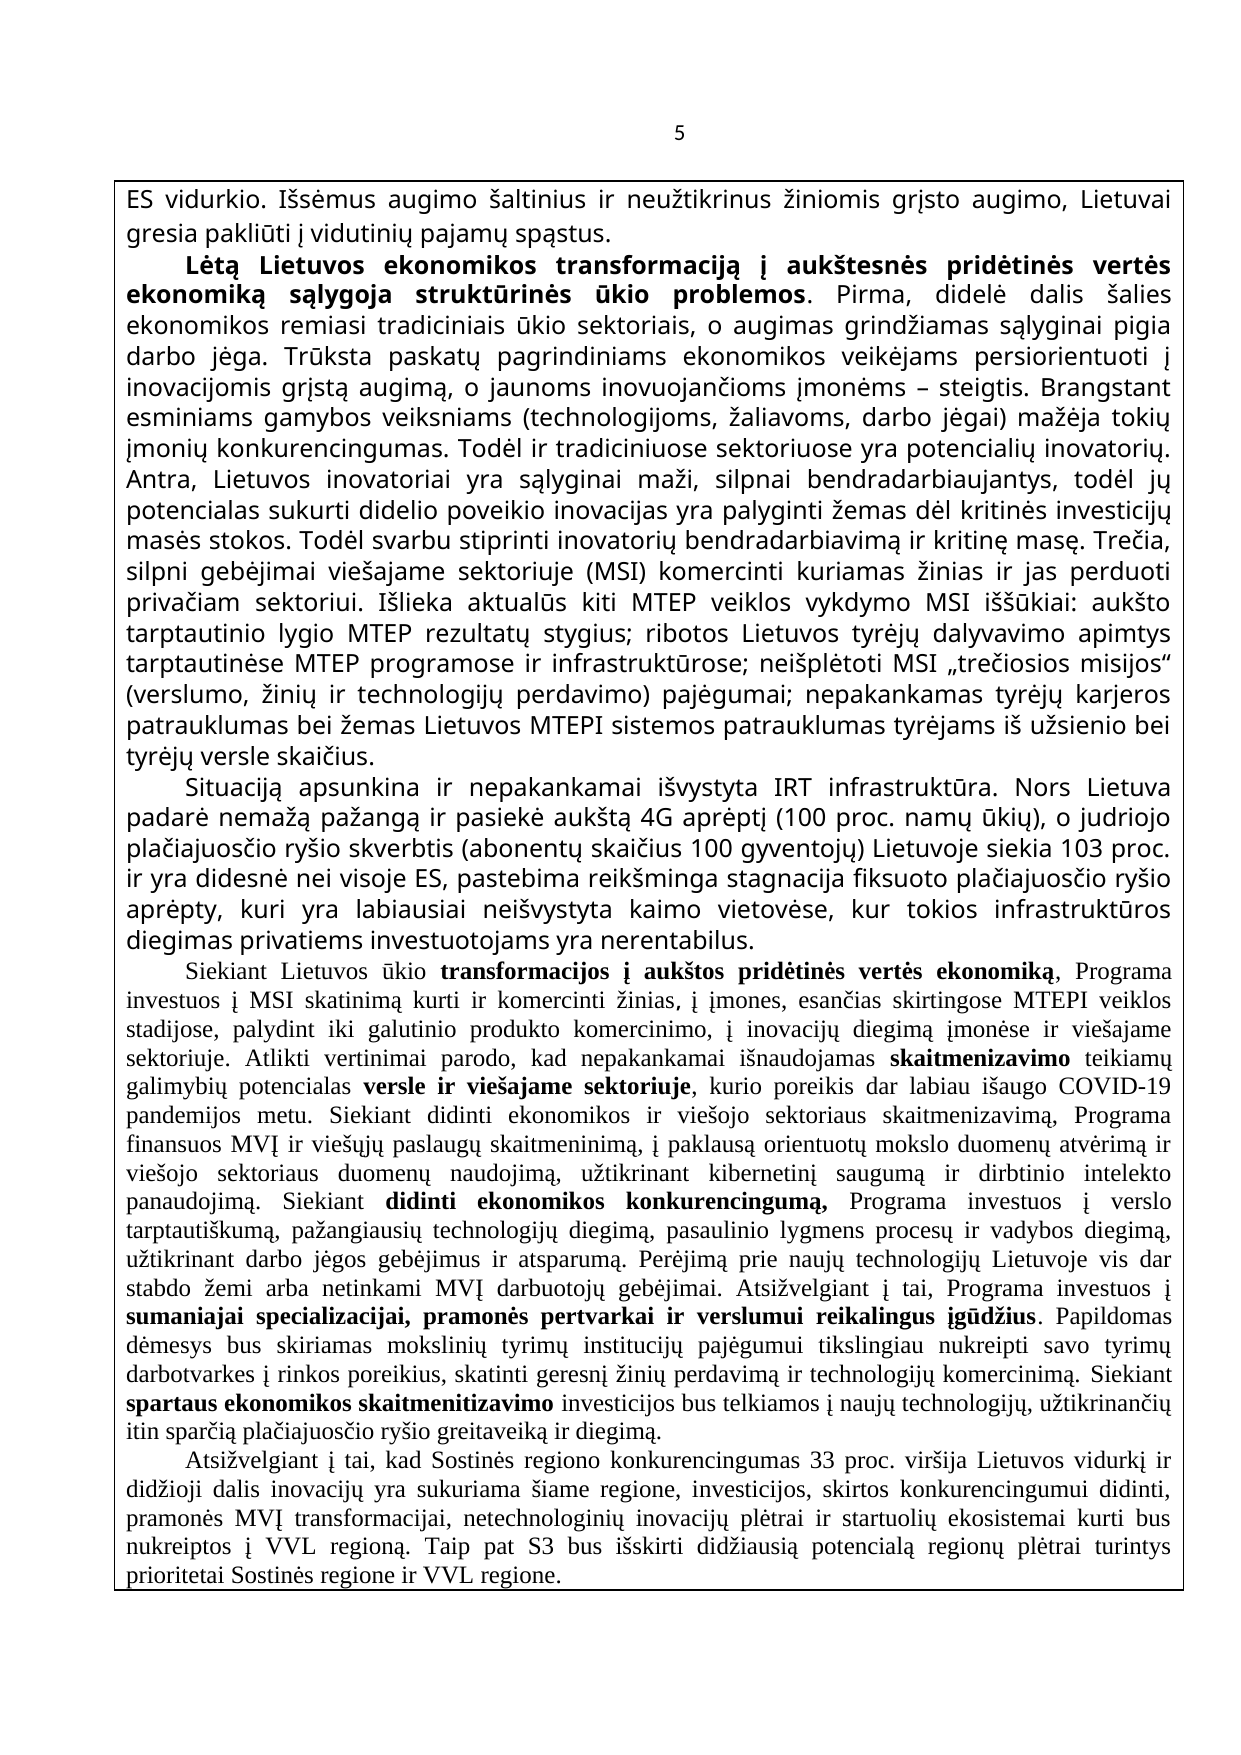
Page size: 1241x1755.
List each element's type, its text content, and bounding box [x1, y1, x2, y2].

table_cell Politiniai veiksniai Alytaus rajono savivaldybė veiklą vykdo ir įvairias funkcijas atlieka vadovaudamasi ne tik vidiniais dokumentais (nutarimais, įsakymais tvarkomis ir pan.), bet labai didelę reikšmę turi Lietuvos Respublikos Vyriausybės, Seimo privalomojo, rekomendacinio ir informacinio pobūdžio teisės aktai. Vyriausybė siekia ekonomikos augimo, užimtumo didinimo, skurdo ir socialinės atskirties mažinimo, energinio efektyvumo ir saugumo didinimo, švietimo, mokslo, kultūros ir sveikatinimo politikos įgyvendinimo gerinant kokybę ir prieinamumą, Europos Sąjungos, užsienio ir gynybos politikos stiprinimo. Tai yra prioritetinės Vyriausybės kryptys, kuriose ypač reikalingos permainos. Vyriausybė taip pat vykdys buvusio ministrų kabineto pradėtų ir šaliai naudingų darbų tęstinumą. Pasaulis nuolat kinta. Būtina greičiau į tai reaguoti, išnaudoti galimybes, keistis ir prisitaikyti prie pokyčių. Todėl visuomenės gyvenimas, ekonomika ir valdymas turi būti pagrįsti principais, leidžiančiais mums drąsiai sutikti naujus iššūkius.Lietuvos pažangos strategija „Lietuva 2030“(toliau –Strategija) –tai valstybės vizija ir raidos prioritetai bei jų įgyvendinimo kryptys iki 2030 metų. Tai pagrindinis planavimo dokumentas, kuriuo turi būti vadovaujamasipriimant strateginius sprendimus ir rengiantvalstybės planus arprogramas. Šalies gerovės ir raidos procesų pagrindas yra nacionalinis saugumas ir tik jį užtikrinus galima siektišalies darnios pažangos. Kartušalies pažangos procesai,darantys poveikį visuomenės brandai ir sąmoningumui bei šalies gerovės augimui,padės įtvirtinti nacionalinio saugumo interesus.Strategija nustato šalies raidos kryptis, suprantamas ir priimtinas Lietuvos žmonėms, jų bendruomenėms, nevyriausybinėms ir verslo organizacijoms, valdžios institucijoms. Strategija nekelia tikslų ir uždavinių atskiriems šalies ūkio sektoriams, tačiau pabrėžia esminių pokyčių poreikį. Šių pokyčių dalyvisgali būti kiekvienas Lietuvos gyventojas. Strategijabuvo grindžiama remiantis darnaus vystymosi principais bei Lietuvos valstybės ir visuomenės vystymosi materialiaisiaisir nematerialiaisiais ištekliais: gamtos ištekliais, turtinga istorine patirtimi ir kultūros paveldu, profesinėmis ir kvalifikacinėmis galimybėmis, aukšta darbo kultūra, stabilia teisės sistema, gera informacinių technologijų ir skaitmenine infrastruktūra. Kartu įvertintos ir problemos: tapatybės krizė, stereotipų galia, emigracija, visuomenės uždarumas, tolerancijos ir pasitikėjimo trūkumas, rūpesčio vienas kitu ir supančia aplinka stoka, silpnas tikėjimas šalies sėkme. Šioms problemoms spręsti skiriamos esminės iniciatyvos. Strategijaiįgyvendintireikia piliečių pritarimo, ryžtokeistis, tarpusavio pasitikėjimo, pagarbos ir iniciatyvos. Jeigu visuomenė bus tik pasyvi stebėtoja, negalėsime įgyvendinti numatytų iniciatyvų, nepavyks sumažinti socialinės atskirties, visuomenės uždarumo, sustiprinti bendruomenių solidarumo, užtikrinti lyčių lygybės, pasiekti reikšmingų pokyčių kitose svarbiose srityse. Turime įveikti inerciją ir kontrastus, nustatyti aiškius tikslus ir jų nuosekliai siekti. Piliečiai turi žinoti, kad jų teisės bus tinkamai apgintos, sumažinta socialinė įtampa ir sukurta saugi aplinka, kurioje kiekvienas galės užsiimti mėgstama veikla, gauti deramą atlygį, užtikrinti savo ir savo artimųjų gerovę ir kartu prisidėti prie valstybės sėkmės. Sanglaudos politika yra laikoma vienu pagrindinių Lietuvos narystės ES privalumų, o ES fondų investicijos yra pripažįstamos svarbiu Lietuvos ūkio ekonomikos varikliu. Svarbiausi iššūkiai Lietuvai: netikėtai ištikusios krizės dėl COVID-19 pandemijos pasekmių šalinimas bei ekonomikos ir socialinių sistemų atsparumo krizėms didinimas, lėta Lietuvos ekonomikos transformacija link aukštesnės pridėtinės vertės, socialinė atskirtis ir nelygybė, kuri pandemijos metu tapo dar gilesnė, netolygi švietimo kokybė, lėtas švietimo skaitmenizavimas, prasti Lietuvos gyventojų bendros sveikatos rodikliai, ekonominiai ir socialiniai regioniniai skirtumai, nepakankamas TEN-T junglumas ir saugumas, spartėjanti klimato kaita, taršus transporto sektorius. Ekonominės raidos scenarijuje numatoma, kad 2020 m. Lietuvos ekonomika dėl su COVID-19 viruso krize susijusio šoko susitrauks 7 proc., o BVP 2021 metais augs 5,9 proc. Vėliau BVP vidutiniškai galėtų augti po 2,6 proc. per metus. Todėl būtina – stiprinti sveikatos priežiūros sistemą, kad ji galėtų efektyviai veikti, jeigu pasikartos panaši pandemijos situacija; transformuoti TVG, sparčiau skaitmenizuoti ekonomiką ir socialines sistemas, transformuoti švietimą, siekiant didinti visuomenės atsparumą, gaivinti verslą, ypač MVĮ, kurios turi mažesnius resursus krizėms įveikti; sušvelninti neigiamus padarinius darbo rinkoje. Ekonomikos vystymuisi bei visuomenės gerovei iššūkių kelia ir demografiniai pokyčiai. 2004–2019 m. Lietuvoje santykinis gyventojų skaičiaus sumažėjimas buvo vienas didžiausių ES (nuo 3,38 mln. 2004 m. iki 2,79 mln. 2019 m.). Kinta gyventojų amžiaus struktūra, visuomenė senėja – mažėja vaikų, jaunų ir darbingo amžiaus žmonių dalis ir didėja vyresnio amžiaus žmonių dalis. Dėl jų mažėja Lietuvos investicinis patrauklumas, konkurencingumas, didėja infrastruktūros išlaikymo kaštai. Pagal ekonominius rodiklius, pastaraisiais metais išryškėjo regioniniai skirtumai tarp Vilniaus regiono ir likusios Lietuvos. Sostinės regione 2018 m. buvo sukurta beveik pusė Lietuvos BVP. Regioniniai skirtumai ypač ryškūs yra inovacijų kūrime ir diegime, verslo produktyvume, sveikatos paslaugų teikime, kokybiško švietimo prieinamume, taip pat yra nemaža skaitmeninė atskirtis. Siekiant tolygiau vystyti regionus, 2016 m. Lietuva buvo padalinta į du regionus: Sostinės regioną, kuriame BVP vienam gyventojui pasiekė beveik 112 proc. ES vidurkio bei VVL regioną, kuriame BVP vienam gyventojui regionuose svyruoja nuo 42 proc. iki 77 proc. Toks regionų padalinimas padės nukreipti daugiau investicijų į mažiau išsivysčiusį regioną, sumažinti ekonominius ir socialinius netolygumus, taip pat užtikrins regioninės politikos įgyvendinimo priemonių ilgalaikį poveikį tolygiai ir tvariai plėtrai. Sostinės regione investicijos bus koncentruojamos į MTEP bei inovacijų stiprinimą; specialistų persikvalifikavimą sumaniosios specializacijos srityse. Tačiau pažymėtina, kad Sostinės regione yra silpniau išsivysčiusios savivaldybės, kurių ekonominė ir socialinė plėtra lėtesnė. 2019 m. skurdo rizikos gylis Sostinės regione (27,4 proc.) buvo didesnis už skurdo rizikos gylį visoje Lietuvoje (26 proc.), darytina išvada, kad skurdo riziką patiriančios asmenų grupės Sostinės regione yra sunkiau integruojamos. Registruoti bedarbiai Sostinės regione sudaro beveik trečdalį visų Lietuvoje registruotų bedarbių, jaunimo tarpe nedarbas irgi didesnis šiame regione. Bendras pajamų lygis ir pragyvenimo kaštai Sostinės regione, lyginant su VVL regionu, didesni apie 48 proc., tad realus skurdo riziką patiriančio Sostinės regiono gyventojo skurdo gylis yra didesnis už skaičiuojamą statistiškai. Programa šiame regione rems bazinių viešųjų paslaugų išdėstymo optimizavimą, skatins aktyvią įtrauktį, didins įsidarbinimo galimybes ir investuos į darnią miesto plėtrą. VVL regione investicijos bus koncentruojamos į verslo konkurencingumo didinimą, energijos vartojimo efektyvumo skatinimą, prisitaikymo ir gyvenimo kokybės priemones su investicijomis augimui skatinti regionuose, socialinės atskirties mažinimą, sveikatos priežiūros paslaugų kokybę ir prieinamumą. Regione taip pat svarbu skatinti MTEP rezultatų ir inovacijų diegimą ir taikymą, siekiant sumažinti atotrūkį tarp VVL ir Sostinės regionų, atrasti potencialius inovatorius regionuose bei perorientuoti juos į aukštesnės pridėtinės vertės gamybą ir rinkas. Atsižvelgiant į išvardintus iššūkius, ES fondų investicijos po 2021 m. bus koncentruojamos į ES Bendrųjų nuostatų reglamente nustatytus 5 politikos tikslus. Tikslų įgyvendinimas aprašomas šioje Programoje. Jos rengimo metu buvo įvertintos Lietuvai skirtos Tarybos rekomendacijos, atsižvelgta į Nacionalinio energetikos ir klimato srities veiksmų plano iššūkius, siekiant energetikos ir klimato tikslų, rengiant naują Lietuvos augimo modelį, nustatant investicijų poreikį žaliosioms technologijoms ir darniems sprendimams. Taip pat numatoma siekti bendro ES tikslo – 25 proc. ES fondų išlaidų skirti klimato srities tikslams įgyvendinti. Lietuva siekia užtikrinti ES fondų ir kitų finansavimo šaltinių veiklos koordinavimą, papildomumą ir suderinamumą, kad būtų išvengta veiklos dubliavimo planavimo ir įgyvendinimo etapuose. Investicijų suderinamumas bus vykdomas planuojant naujos REACT–EU iniciatyvos, skirtos iššūkiams, susijusiems su COVID-19 pandemijos sukelta krize įveikti, rengiantis žaliajam, skaitmeniniam ir atspariam ekonomikos atgaivinimui, lėšas. Taip pat vertinamos reformų finasavimo galimybės iš EGADP. Numatoma vykdyti koordinavimą su ETBT programomis, EIB ir nacionaliniais finansavimo šaltiniais. Suderinamumas tarp ES fondų ir ES bei tarptautinių programų ir instrumentų, remiasi nuosekliu konkrečios srities vystymu ir siekiamo pokyčio įgyvendinimu, įvertinus tų programų ir instrumentų teikiamas galimybes bei tinkamumo reikalavimus. Siekiant pirmojo politikos tikslo „Pažangesnė Europa“, ES fondų investicijomis bus skatinama Lietuvos ekonomikos transformacija į aukštesnės pridėtinės vertės ekonomiką, jos konkurencingumas ir skaitmeninis junglumas. Numatoma siekti NPP tikslų 2030 m., kad pagal suminį inovatyvumo indeksą Lietuva (Europos inovacijų švieslentė) pakiltų į 12 vietą (2018 m. užėmė 21 vietą) ir pagal DESI subindeksą (skaitmeninio junglumo infrastruktūros indeksas) Lietuva pakiltų į 5 vietą (2018 m. užėmė 26 vietą). Remiantis EIŠ rezultatais, Lietuvos inovacijų sistemos augimas ilguoju 2011–2018 m. laikotarpiu buvo didžiausias ES (25,7 proc. pagerėjimas). Dėl ilgą laiką buvusio žymaus atsilikimo, Lietuva dar atsilieka nuo ES vidurkio (pagal suminį inovatyvumo indeksą siekia 75 proc. 2018 m. ES vidurkio). Investicijų į MTEP rodiklis 2018 m. sudarė 0,94 proc. BVP ir išlieka daugiau nei dvigubai mažesnis už ES vidurkį, kuris sudarė 2,18 proc. Vis tik verslo investicijos nuo 2012 m. stabiliai auga. Skaitmeninės ekonomikos ir visuomenės indekse (DESI) 2019 m. Lietuva užėmė 14 vietą tarp 28 ES valstybių narių, atvirųjų duomenų srityje Lietuva užima 25 vietą tarp ES šalių narių, o labiausiai taisytina reitingo komponentė – žmogiškųjų išteklių skaitmeniniai įgūdžiai. Lietuva pagal darbo našumo augimą yra viena sparčiausiai augančių ES valstybių narių – per du dešimtmečius Lietuvos darbo našumas per vieną dirbtą valandą išaugo daugiau nei dvigubai (apie 103 proc.), o per tą patį laikotarpį ES valstybių narių – 21 procentu. Kita vertus, nors ir augo, pagal perkamosios galios paritetą darbo našumas Lietuvoje 2018 m. siekė tik 75,8 proc. ES vidurkio. Išsėmus augimo šaltinius ir neužtikrinus žiniomis grįsto augimo, Lietuvai gresia pakliūti į vidutinių pajamų spąstus. Lėtą Lietuvos ekonomikos transformaciją į aukštesnės pridėtinės vertės ekonomiką sąlygoja struktūrinės ūkio problemos. Pirma, didelė dalis šalies ekonomikos remiasi tradiciniais ūkio sektoriais, o augimas grindžiamas sąlyginai pigia darbo jėga. Trūksta paskatų pagrindiniams ekonomikos veikėjams persiorientuoti į inovacijomis grįstą augimą, o jaunoms inovuojančioms įmonėms – steigtis. Brangstant esminiams gamybos veiksniams (technologijoms, žaliavoms, darbo jėgai) mažėja tokių įmonių konkurencingumas. Todėl ir tradiciniuose sektoriuose yra potencialių inovatorių. Antra, Lietuvos inovatoriai yra sąlyginai maži, silpnai bendradarbiaujantys, todėl jų potencialas sukurti didelio poveikio inovacijas yra palyginti žemas dėl kritinės investicijų masės stokos. Todėl svarbu stiprinti inovatorių bendradarbiavimą ir kritinę masę. Trečia, silpni gebėjimai viešajame sektoriuje (MSI) komercinti kuriamas žinias ir jas perduoti privačiam sektoriui. Išlieka aktualūs kiti MTEP veiklos vykdymo MSI iššūkiai: aukšto tarptautinio lygio MTEP rezultatų stygius; ribotos Lietuvos tyrėjų dalyvavimo apimtys tarptautinėse MTEP programose ir infrastruktūrose; neišplėtoti MSI „trečiosios misijos“ (verslumo, žinių ir technologijų perdavimo) pajėgumai; nepakankamas tyrėjų karjeros patrauklumas bei žemas Lietuvos MTEPI sistemos patrauklumas tyrėjams iš užsienio bei tyrėjų versle skaičius. Situaciją apsunkina ir nepakankamai išvystyta IRT infrastruktūra. Nors Lietuva padarė nemažą pažangą ir pasiekė aukštą 4G aprėptį (100 proc. namų ūkių), o judriojo plačiajuosčio ryšio skverbtis (abonentų skaičius 100 gyventojų) Lietuvoje siekia 103 proc. ir yra didesnė nei visoje ES, pastebima reikšminga stagnacija fiksuoto plačiajuosčio ryšio aprėpty, kuri yra labiausiai neišvystyta kaimo vietovėse, kur tokios infrastruktūros diegimas privatiems investuotojams yra nerentabilus. Siekiant Lietuvos ūkio transformacijos į aukštos pridėtinės vertės ekonomiką, Programa investuos į MSI skatinimą kurti ir komercinti žinias, į įmones, esančias skirtingose MTEPI veiklos stadijose, palydint iki galutinio produkto komercinimo, į inovacijų diegimą įmonėse ir viešajame sektoriuje. Atlikti vertinimai parodo, kad nepakankamai išnaudojamas skaitmenizavimo teikiamų galimybių potencialas versle ir viešajame sektoriuje, kurio poreikis dar labiau išaugo COVID-19 pandemijos metu. Siekiant didinti ekonomikos ir viešojo sektoriaus skaitmenizavimą, Programa finansuos MVĮ ir viešųjų paslaugų skaitmeninimą, į paklausą orientuotų mokslo duomenų atvėrimą ir viešojo sektoriaus duomenų naudojimą, užtikrinant kibernetinį saugumą ir dirbtinio intelekto panaudojimą. Siekiant didinti ekonomikos konkurencingumą, Programa investuos į verslo tarptautiškumą, pažangiausių technologijų diegimą, pasaulinio lygmens procesų ir vadybos diegimą, užtikrinant darbo jėgos gebėjimus ir atsparumą. Perėjimą prie naujų technologijų Lietuvoje vis dar stabdo žemi arba netinkami MVĮ darbuotojų gebėjimai. Atsižvelgiant į tai, Programa investuos į sumaniajai specializacijai, pramonės pertvarkai ir verslumui reikalingus įgūdžius. Papildomas dėmesys bus skiriamas mokslinių tyrimų institucijų pajėgumui tikslingiau nukreipti savo tyrimų darbotvarkes į rinkos poreikius, skatinti geresnį žinių perdavimą ir technologijų komercinimą. Siekiant spartaus ekonomikos skaitmenitizavimo investicijos bus telkiamos į naujų technologijų, užtikrinančių itin sparčią plačiajuosčio ryšio greitaveiką ir diegimą. Atsižvelgiant į tai, kad Sostinės regiono konkurencingumas 33 proc. viršija Lietuvos vidurkį ir didžioji dalis inovacijų yra sukuriama šiame regione, investicijos, skirtos konkurencingumui didinti, pramonės MVĮ transformacijai, netechnologinių inovacijų plėtrai ir startuolių ekosistemai kurti bus nukreiptos į VVL regioną. Taip pat S3 bus išskirti didžiausią potencialą regionų plėtrai turintys prioritetai Sostinės regione ir VVL regione. Šios investicijos prisidės prie Tarybos rekomendacijų dėl inovacijų skatinimo įgyvendinimo. Siekiant pagerinti Lietuvos inovacijų ekosistemos veikimą, toliau tęsiami darbai konsoliduojant mokslo, technologijų ir inovacijų sistemą. Mokslinių tyrimų sistemos fragmentacija lemia žemą mokslinių tyrimų kokybę, todėl ES lėšos bus investuojamos tik įgyvendinus švietimo ir mokslo reformą. Įgyvendinant Tarybos rekomendaciją dėl nuoseklios mokslo ir verslo bendradarbiavimo sistemos sukūrimo, kuriamas Mokslo ir inovacijų sklaidos centras, kuris prisidės prie mokslo ir inovacijų sklaidos Lietuvoje gerinimo. Siekiant įgyvendinti Tarybos rekomendaciją dėl skaitmeninės ekonomikos transformacijos skatinimo ypatingas dėmesys Programoje skiriamas MVĮ skaitmeninimui. Programos investicijos pagal pirmą prioritetą įgyvendins arba prisidės prie S3 įgyvendinimo. Šioje strategijoje nustatyti MTEPI prioritetai, atsižvelgiant į turimus ar galimus konkurencinius pranašumus. Prioritetinės Lietuvos MTEPI raidos kryptys nustatytos išanalizavus šalies mokslo ir verslo potencialą, jo imlumą žinioms, taip pat ar pasinaudodami žiniomis verslininkai galės įsijungti į pasaulines vertės grandines, eksportuoti savo gaminius ir taip prisidėti prie šalies ekonomikos stiprinimo. Siekiant, kad strategija (koncepcija) būtų grįsta bendru sutarimu, į procesą buvo įtrauktos visos suinteresuotosios šalys – mokslininkai, verslininkai, viešojo sektoriaus atstovai, o VGPP bus vykdomas visą Programos įgyvendinimo laikotarpį. Programos investicijos didžiąja dalimi bus koncentruojamos į MTEP komercinamų žinių kūrimą, perdavimą ir inovacijų diegimą. Siekiant investicijų papildomumo bei, atsižvelgiant į prastus Lietuvos dalyvavimo Europos Horizonto programoje rodiklius, stiprinti mokslininkų ir tyrėjų kompetencijas dalyvauti tarptautinėse programose ir vadovauti konsorciumams, planuojama pasitelkti Sanglaudos politikos ir nacionalines lėšas. Siekiant antrojo politikos tikslo „Žalesnė Europa“, ES fondų investicijomis bus skatinamas perėjimas prie švarios ir teisingos energetikos, žaliosios investicijos, žiedinė ekonomika, prisitaikymas prie klimato kaitos, ekstremalių klimato reiškinių rizikos prevencija bei jos valdymas. Nepaisant Lietuvos spartaus ekonomikos augimo, yra fiksuojamas šiltnamio efektą sukeliančių dujų (toliau – ŠESD) išmetimų mažėjimas – 1990–2017 m. laikotarpiu BVP paaugo 45 proc., o ŠESD išmetimas sumažėjo 58 proc. Daugiausia ŠESD susidaro energetikos sektoriuje, 2017 m. susidarė 55,5 proc. viso ŠESD kiekio. Antras pagal išmetamų ŠESD kiekį – žemės ūkio sektorius, kuriame iš viso susidarė 21,3 proc. bendrai išmesto ŠESD kiekio. Pramonės procesų ir pramonės produktų naudojimo sektoriuje – 17,6 proc. viso išmetamų ŠESD kiekio, o Atliekų sektoriuje 2017 m. susidarė 5,1 proc. ŠESD. Su klimato kaita susiję tiesioginiai ekonominiai nuostoliai 2018 m. Lietuvoje sudarė 0,08 proc. BVP. Iki 2030 m. siekiama, jog išmetamų į atmosferą ŠESD kiekio pokytis ES apyvartinių taršos leidimų prekybos sistemoje (ATLPS) dalyvaujančiuose sektoriuose, palyginti su 2005 m. lygiu sumažėtų 43 proc., o ne ATLPS sektoriuje – 9 proc.. Lietuvoje sąvartynuose šalinamų komunalinių atliekų kiekiai vis mažėja: 2015 m. – 54 proc., o 2018 m. – 25 proc. Komunalinių atliekų paruošimas pakartotiniam naudojimui ir perdirbimas 2018 m. siekė 52,5 proc. (2015 m. – 45,5 proc.). Taip pat 2017 m. apie 15 proc. komunalinių atliekų buvo sudeginta. Iki 2030 m. siekiama, jog sąvartynuose šalinamų atliekų kiekis siektų 5 proc., o paruoštų pakartotinai naudoti ir perdirbtų komunalinių atliekų dalis sudarytų 60 proc. Ekologinių inovacijų indeksas 2018 m. siekė 89 balus, o iki 2030 m. siekiama jį pagerinti iki 133 balų. 2018 m. tik 28 proc. Lietuvos gyventojų prisidėjo prie aplinkos saugojimo, todėl iki 2030 m. bus siekiama, kad pusė Lietuvos visuomenės (50 proc.) sąmoningai prisidėtų prie geros aplinkos kokybės bei, kad 75 proc. Lietuvos gyventojų būtų užtikrintas perspėjimas apie ekstremalius įvykius. Lietuvoje tik 53 proc. (2015 m.) paviršinių vandens telkinių yra geros ar labai geros būklės. Didžiausią neigiamą poveikį jiems daro tarša iš žemės ūkio ir iš kitų nenustatytų taršos šaltinių, kaip netinkamai tvarkomos individualios nuotekos. Tik 77,6 proc. Lietuvos gyventojų nuotekos tvarkomos centralizuotai. Siekiant sumažinti taršą, būtina didinti centralizuotai surenkamų nuotekų kiekius ir tinkamai jas valyti, todėl yra užsibrėžtas strateginis 2030 m. tikslas pasiekti, jog 95 proc. gyventojų gautų centralizuotai teikiamas nuotekų paslaugas, o 90 proc. – būtų aprūpinti geriamojo vandens tiekimo paslaugomis. Taip pat, siekiama, jog visi (100 proc.) Lietuvos vandens telkinių būtų geros būklės. Dėl nedarnios urbanizacijos ir priemiesčių plėtros, aplinkos taršos, neracionalaus gamtos išteklių naudojimo, invazinių rūšių plitimo ir klimato kaitos veiksnių kinta šalies kraštovaizdis, nyksta biologinė įvairovė, didėja buveinių ir rūšių populiacijų fragmentacija ir sutrinka ekosistemų funkcijos bei jų paslaugų teikimas. Lyginant 2019 m. duomenis su 2013 m. pastebėta, jog Lietuvoje aptinkamų 5 proc. Europos Bendrijos svarbos rūšių apsaugos būklė pagerėjo, o 9 proc. buveinių – pablogėjo. Tai kelia pavojų ir visuomenės gerovei ir sveikatai, daro žalą ekonomikai ir jau šiandien reikalauja didelių išlaidų, todėl siekiama, kad tiek rūšių, tiek buveinių situacija iki 2030 m. būtų pagerėtų bent 30 proc. Į aplinką išmetamų teršalų kiekis kasmet mažėja, tačiau toliau išlieka svarbios investicijos, kuriomis mažinamas neigiamas oro taršos poveikis žmonių sveikatai ir aplinkai. Išmetamų į aplinkos orą teršalų kiekis šiuo metu neviršija nacionalinių ribų, vis dėlto miestų oro kokybė Lietuvoje nėra gera – vos penktadalyje Lietuvos miestų neviršijamos Pasaulio sveikatos organizacijos (toliau – PSO) kietųjų dalelių normos. Siekiant mažinti išmetamų teršalų kiekį ir koncentraciją aplinkos ore, didžiausias dėmesys skiriamas energetikos, transporto ir žemės ūkio sektoriams. 2030 m. siekiama, jog 40 proc. miestų nebūtų viršijama PSO rekomenduojama kietųjų dalelių KD10 koncentracija. Lietuvoje atnaujinimo laukia apie 35 000 neefektyvių daugiabučių (iš jų 4000 yra renovuoti) bei apie 700 viešųjų pastatų. Energijos vartojimo efektyvumas galėtų būti dar labiau didinamas, modernizuojant pastatų pasenusias šilumos apskaitos ir šilumos valdymo bei reguliavimo sistemas. Nuo 2020 m. iki 2030 m. siekiama sutaupyti 27 279 GWh galutinės energijos. Didinant šalies energetinę nepriklausomybę svarbiomis išlieka investicijos, didinančios energijos, pagamintos iš atsinaujinančių energijos išteklių (toliau – AEI), dalį elektros ir centralizuotai tiekiamos šilumos gamyboje bei visame energijos balanse. AEI dalis sudaro 24,4 proc. galutiniame energijos vartojime ir 68 proc. centralizuotai teikiamos šilumos gamyboje. Išlieka didelis poreikis labiau išnaudoti AEI potencialą, diegiant atsinaujinančių išteklių energiją naudojančias ir kaupiančias technologijas elektros ir šilumos sektoriuose. Lietuvai, siekiant klimato neutralumo tikslo iki 2050 m., itin svarbu toliau skatinti energijos vartojimo efektyvumo didinimą ir AEI dalį galutiniame vartojime bei transporto sektoriuje. Įgyvendinant Tarybos rekomendaciją dėl energijos ir išteklių naudojimo efektyvumo didinimo, numatomi veiksmai, spartinant pastatų renovaciją, atnaujinama ir tobulinama energetikos infrastruktūra, labiau integruojami ir daugiau naudojami AEI energijos gamybai. Iki 2030 m. siekiama, jog 45 proc. elektros energijos būtų pagaminti iš AEI. Be to, pastarieji veiksmai prisidės prie energetinio skurdo problemos sprendimo. 2016 m. paslėptą energetinį skurdą patyrė 14,9 proc. Lietuvos namų ūkių. Pereinant prie neutralaus poveikio klimatui ekonomikos, taršių pramonės šakų išmetamą ŠESD kiekį numatoma mažinti naujojo Teisingos pertvarkos fondo lėšomis. Mažinant ŠESD kiekį, tuo pat metu reikės sušvelninti galimą neigiamą socialinį ir ekonominį šios pertvarkos poveikį. Atlikus situacijos analizę, investicijos bus nukreiptos į tuos regionus, kurie patiria didžiausius aplinkosauginius, socialinius ir ekonomius iššūkius dėl ES perėjimo prie neutralaus poveikio klimatui ekonomikos iki 2050 m. Programa ir Teritorinis teisingos pertvarkos planas nustato prioritetines investicijas, kuriomis būtų kuriami ir diegiami inovatyvūs efektyvios ir švarios gamybos ir energijos vartojimo sprendimai regionuose. Lietuvoje didžiausiomis taršaus transporto problemomis išlieka neefektyvus ir senas automobilių parkas, nepatrauklus viešasis transportas, nepakankamos paskatos gyventojams naudoti mažataršius automobilius, neišplėtotos darnaus judumo priemonės miestuose, infrastruktūros, reikalingos elektromobilių plėtrai, stoka, nenustatyti privalomi reikalavimai valstybės institucijoms ir transporto infrastruktūros objektų valdytojams įsigyti mažai teršias transporto priemones. Programa numato įgyvendinti Darnaus judumo planuose (DJP) numatytas darnaus judumo priemones miestuose ir jų funkcinėse zonose. Investicijų poreikiai yra susiję su būtinybe skatinti tvarų daugiarūšį judumą mieste. Įgyvendinant Tarybos rekomendaciją dėl darnaus transporto plėtros, numatytos priemonės transporto sektoriaus tvarumui didinti. Lietuva planuoja padidinti transporto priemonių parko ir transporto sistemos efektyvumą, elektrinio mobilumo ir alternatyvių degalų naudojimą, novatoriškas transporto technologijas, taip pat komercinio transporto apmokestinimą pagal principą „teršėjas moka“. Siekiama, jog AEI dalis transporto sektoriuje 2030 m. sudarytų 15 proc., o ŠESD kiekis 2030 m. laikotarpiu būtų 9 proc. mažesnis nei 2005 m. Priežasčių, sąlygojančių lėtą Lietuvos žaliąjį augimą aplinkosaugos ir energetikos srityje lemia eilė tarpusavyje susijusių priežasčių. Lietuva pasižymi neefektyviu išteklių naudojimu ir dideliu energijos intensyvumu. Išteklių našumas tebėra mažas – nuo 2010 m. šis rodiklis nepadidėjo ir sudaro 0,8 Eur/kg, t. y. gerokai mažesnis už 2,0 Eur/kg ES vidurkį, o Lietuvos ekologinių inovacijų indeksas vis dar išlieka žemesnis už ES vidurkį: Lietuvos rodiklis 2018 m. – 89, ES vidurkis – 100. Gera aplinkos kokybė yra neužtikrinama, nes Lietuvos vandens tiekimo ir nuotekų tvarkymo įmonių valdymas yra decentralizuotas ir neefektyvus – apjungus smulkias įmones į stambesnius vienetus, įmonėse pradėtų veikti masto ekonomija, leidžianti dirbti efektyviau. Taip pat, nevykdoma pakankamai priemonių gerai Baltijos jūros, Kuršių marių ir vidaus vandenų (upių, ežerų) būklei užtikrinti. Į Kuršių marias ir Baltijos jūrą upėmis atplukdomas teršalų kiekis nuo 2001 m. nuolat auga, o didžiausią neigiamą poveikį Lietuvos paviršiniams vandenims daro difuzinė tarša. Ekosistemos ir biologinė įvairovė šalyje yra nestabili, nes trūksta pakankamai priemonių buveinių apsaugai užtikrinti, invazinių rūšių valdymui, taikomųjų tyrimų ir efektyvios stebėsenos vykdymui. Taip pat Lietuvos poveikis klimato kaitai nemažėja, o su oro tarša susiję sveikatos kaštai Lietuvoje yra didžiausi tarp EBPO šalių ir siekia 1 mlrd. Eur per metus. Lietuvos energijos suvartojimas didelis, visų pirma gyvenamųjų namų ir transporto sektoriuose. Pats automobilių parkas yra vienas seniausių ES, dominuojamas 1,5 milijono dyzelinių automobilių (~69 proc. viso parko). Energetikoje yra mažas inovatyvių ŠESD mažinimo technologijų pritaikymas pramonės įmonėse bei visapusiškai neišnaudotas Lietuvos AEI potencialas, ypač Baltijos jūroje, energijos poreikiams tenkinti. Lietuva ir toliau išlieka energetiškai priklausoma nuo importuojamos energijos. Tai geriausiai atspindi energetinės priklausomybės rodiklis, kuris 2018 m. sudarė 74,7 proc. ir vis dar gerokai viršijo ES vidurkį (2017 m. – 55,1 proc.). Lietuva didžiąją dalį elektros importuoja. Pagrindinės priežastys, kodėl importuojama daugiau negu gaminama, yra ekonominės, t.y. importuojama iš ten, kur elektra pigiausia, todėl tai sąlyginai lėtiną AEI plėtros tempus Lietuvoje. Lietuvos gyventojų būstai yra energetiškai neefektyvūs, o renovacijos atsipirkimo laikotarpis yra ilgas, nėra vieningų miestų kvartalinės renovacijos planų, o vartotojų elgsenos ypatumai ir įpročiai neprisideda prie energijos vartojimo efektyvumo. Programa reikšmingai prisidės prie išvardintų problemų sprendimo, kurios identifikuotos Nacionaliniame energetikos ir klimato srities veiksmų plane 2021–2030 m. (toliau – NEKSVP) ir Europos žaliojo kurso tikslų. Programa numato skatinti vandens prieinamumo ir tvaraus vandens išteklių valdymą ir biologinę įvairovę, žaliąją infrastruktūrą miesto aplinkoje ir mažinti taršą. Taip pat, Lietuva susiduria su daugeliu svarbių aplinkosauginių aspektų kaip efektyvus energijos vartojimas pastatuose, pramonėje, infrastruktūroje, aplinkos taršos mažinimas ir žiedinės ekonomikos vystymas, kovos su klimato kaita ir jai įtvirtinti reikalingų administracinių gebėjimų stiprinimas, todėl Programa investuos į pokyčius šiose srityse. Energetikos srityje pokyčiai sieks NEKSVP ir Nacionalinėje energetinės nepriklausomybės strategijoje (toliau – NENS) iškeltų tikslų įgyvendinimo. Siekiant šalies poveikio klimato neutralumui bus investuojama į energijos vartojimo efektyvumą didinančias priemones, ŠESD mažinimą, AEI dalies bendrame energijos suvartojime didinimą, vietinės energijos iš AEI gamybą tiek elektros, tiek šilumos sektoriuose, į pažangiųjų elektros energijos technologijų ir ar sprendimų energetiniuose tinkluose diegimą. Dėl energetikos ir aplinkos apsaugos sektorių specifikos regioniniu požiūriu nėra numatytos jokios specifinės veiklos išskirtinai tik Sostinės regionui, todėl intervencijos bus įgyvendinamos visoje Lietuvoje arba tik VVL regione. Dalis veiklų VVL regione yra susijusios su Baltijos jūra – jos krantai kenčia nuo erozijos ir audrų, o pati jūra yra ganėtinai užteršta, todėl ES investicijos sieks apsaugoti ir įgalinti Baltijos jūrą, atsižvelgiant į valstybės ekonominius, socialinius ir aplinkosauginius poreikius bei tarptautinius įsipareigojimus. Be to, pažangiąsias elektros energijos sistemas ir tinklus bei energijos kaupimo vietos lygmeniu sprendimus planuojama didžiąja dalimi diegti tik VVL regione. Šiame regione taip pat numatytos esminės energijos vartojimo efektyvumą skatinančios veiklos, kaip daugiabučių gyvenamųjų namų ir centrinės valdžios pastatų atnaujinimas bei katilų keitimas namų ūkiuose efektyvesnėmis AEI technologijomis. Taip pat, VVL regione reikia plėsti visuomenės perspėjimo sirenomis sistemą dėl egzistuojančio regioninio atotrūkio, kadangi Sostinės regione yra pasiekiami 75 proc. gyventojų, lyginant su 56 proc. likusioje Lietuvos dalyje. NEKSVP planuojamos politikos priemonėms įgyvendinti reikalingos bendros investicijos siekia apie 14,1 mlrd. Eur, iš jų viešojo sektoriaus lėšų dalis preliminariu vertinimu sudarytų apie 9,8 mlrd. Eur. Vien tik ŠESD išmetimų mažinimo priemonėms įgyvendinti bendras lėšų poreikis sudarytų 10,8 mlrd. Eur, iš kurių viešojo sektoriaus lėšų reikėtų 6,5 mlrd. Eur. Siekiant 2030 m. klimato kaitos ir energetikos tikslų, pagrindiniai viešojo sektoriaus lėšų šaltiniai 2021–2030 m. bus 2021–2027 m. ES fondų (Europos regioninės plėtros ir Sanglaudos fondų bei Žemės ūkio fondas kaimo plėtrai ir Europos jūros reikalų ir žuvininkystės fondas) investicijos, elektros ir šilumos tarifai, valstybės biudžeto (Klimato kaitos programa, Atliekų tvarkymo programa ir kt.) ir savivaldybių biudžetų lėšos, Modernizavimo fondas, Inovacijų fondas, Europos infrastruktūros tinklų priemonė (CEF), Life programa. Taip pat, bus bandoma pasinaudoti finansavimo galimybėmis iš Europos Horizonto, InvestEU, Cosme programų. Mažesne apimtimi, bet taip pat bus pritraukiami viešųjų lėšų šaltiniai, pvz., už viešuosius interesus atitinkančias paslaugas gautos lėšos (VIAP lėšos), statistinių perdavimų bei Europos ekonominės erdvės ir Norvegijos finansinio mechanizmo lėšos. ES Sanglaudos politikos lėšomis bus finansuojamos tos veiklos, kurios labiausiai prisidės prie NEKSVP numatytų tikslų siekimo. Siekiant trečiojo politikos tikslo „Geriau sujungta Europa“, ES fondų investicijomis bus kuriamas tvarus, atsparus klimato kaitai, pažangus, saugus ir įvairiarūšis transeuropinis transporto tinklas, taip pat gerinamas nacionalinis, regiono ir vietos judumas, įskaitant geresnes galimybes naudotis TEN-T ir tarpvalstybinis judumas. Numatoma siekti NPP tikslo 2030 m., kad ES transporto infrastruktūros ir paslaugų švieslentėje Lietuva būtų ne žemesnėje nei 10 vietoje (2018 m. užėmė 14 vietą) 2018 m. Lietuvoje elektrifikuotų geležinkelių dalis nuo viso geležinkelių tinklo padidėjo iki 8 proc., tačiau yra viena žemiausių ES. Lėtą geležinkelių elektrifikaciją lemia laikui itin imlus elektrifikacijos darbų procesas. Planuojama, kad pagal 2014-2020 m. Programos periodo investicijas 2023 metais užbaigus elektrifikaciją ruože Kaišiadorys–Klaipėda, bus elektrifikuota 22 proc. šalies geležinkelio. Tai sudarys sąlygas keleivių ir krovinių gabenimui elektrine trauka bei prisidės prie ŠESD emisijos mažinimo geležinkelio transporto subsektoriuje. Nepaisant numatytų investicijų, bendra geležinkelių tinklo elektrifikacija vis dar nepakankama, nemaža dalis TEN-T tinklo Lietuvoje neatitinka jam keliamų reikalavimų, trūksta geležinkelių transporto infrastruktūros suderinamumo su kitomis transporto rūšimis, didžioji dalis keleivinių geležinkelių stočių ir peronų nėra pritaikyti specialius poreikius turintiems asmenims, neatitinka saugos parametrų. Viešojo transporto dalis, palyginti su ES vidurkiu (17,3 proc.), yra labai maža (8,9 proc.), nėra vieningos viešojo transporto organizavimo sistemos, o naudojimasis lengvaisiais automobiliais vis dar yra didžiausias ES. Nors Lietuvoje automobilių kelių tinklas yra vienas tankiausių Europoje, pagrindinis TEN-T kelių tinklas vis dar neatitinka jam reglamentuose nustatytų reikalavimų, trūksta aplinkkelių, prasti kelio dangos rodikliai. Situaciją apsunkiną ir netolygiai išvystytas kelių tinklas regionuose, kuris reikšmingai apsunkina vietos gyventojų susisiekimą su pagrindiniais socialiniais-ekonominiais centrais. Taip pat Lietuvoje žuvusiųjų keliuose skaičius vienam gyventojui yra vienas didžiausių Europoje. Atitinkamai, būtina kurti ir gerinti multimodalinę transporto infrastruktūrą, kad ji būtų integruota į ES transporto tinklą bei tolygiai išdėstyta Lietuvos teritorijoje, taip sudarant sąlygas subalansuotai šalies regionų plėtrai bei stiprinant Lietuvos transporto infrastruktūros tarpvalstybinį ir regioninį sujungiamumą, toliau plėsti geležinkelių elektrifikaciją. Siekiant užtikrinti avaringumo mažinimą ir darnų judumą, būtinos tolimesnės investicijos į kelių techninių parametrų pagerinimą, eismo saugos ir aplinkosaugos priemonių, intelektinių transporto sistemų diegimą. Siekiant užtikrinti investicijų papildomumo principą, Programos lėšomis nebus finansuojamos tos veiklos, kurios bus finansuojamos iš kitų finansavimo šalinių. ES transporto TEN-T tinklo prioritetinio projekto Rail Baltica įgyvendinimą numatoma finansuoti CEF bei EGADP priemonių lėšomis. Nacionalinės lėšos bus koncentruojamos į vietinių kelių, žvyrkelių tobulinimą, modernizavimą. Siekiant ketvirtojo politikos tikslo „Socialiai atsakingesnė Europa“, ES fondų investicijomis bus įgyvendinami Europos socialinių teisių ramsčio principai, skatinant užimtumo, švietimo ir socialinės įtraukties politikos sričių investicijas į žmones ir sistemas. Programa numato sukurti labiau integruotą ir tvaresnį ekonomikos augimo modelį, gerinant Lietuvos konkurencingumą, sudarant geresnes sąlygas investicijoms, darbo vietų kūrimui ir socialinės sanglaudos skatinimui. Atsižvelgiant į COVID-19 viruso sukeltas pasekmes darbo rinkai, padidėjusį nedarbo lygį, mažėjančias namų ūkių vartojimo išlaidas, Lietuvai atitinkamai reikės peržiūrėti ir pritaikyti švietimo, socialinės apsaugos ir sveikatos sistemas, ypatingą dėmesį skiriant skaitmenizavimui. Nepaisant aukšto bendro užimtumo lygio, išliko dalyvavimo darbo rinkoje skirtumai tarp regionų ir atskirų socialinių grupių. Sostinės regione nedarbo lygis (4,4 proc.) 2019 m. buvo mažesnis nei VVL regione (7,1 proc.). Nuo 2011 m. jaunimo (15–29 m. amžiaus) nedarbas nuosekliai mažėjo, tačiau 2019 m. jis šiek tiek padidėjo ir pasiekė 8,7 proc. (2018 m. – 7,5 proc.). Dėl COVID-19 krizės darbo rinka pradėjo smarkiai trauktis. 2020 m. liepos 1 d. bedarbių buvo 208 tūkst., t.y. beveik trečdaliu daugiau nei 2020 m. sausio 1 d. (151,5 tūkst.). Mažėjant vietinių žmogiškųjų išteklių pasiūlai, svarbus bus palankių sąlygų visiems darbingo amžiaus žmonėms įsitraukti į darbo rinką sukūrimas. Šiems pokyčiams būtina lankstesnė darbo rinka: dirbančių asmenų gebėjimas prisitaikyti prie naujų sąlygų (žinių ekonomikos, skaitmenizavimo), ir darbdavių lankstumas. Įgyvendinant užimtumą didinančias priemones, bus didinamos įsidarbinimo galimybės (specialias priemones skiriant asmenims, kuriems labiausiai gresia socialinės atskirties rizika), verslumas ir savarankiškas užimtumas (ypač socialinės atskirties rizikos grupėse), profesinis ir geografinis mobilumas, skatinamos karjeros planavimo ir konsultavimo priemonės, padedančios prisitaikyti prie darbo rinkos. Žemos kvalifikacijos darbuotojai turi mažiau galimybių įsidarbinant nei kitose ES valstybėse, asmenų įgyjamo išsilavinimo ir specializacijos pobūdis neatliepia darbo rinkos poreikių. Todėl toliau bus didinama individualizuotų ADRP priemonių aprėptis, skatinamas savarankiškas darbas, verslo steigimas, atsakingų institucijų tarpusavio ir išorės bendradarbiavimas su verslo struktūromis bei socialinio dialogo plėtojimas. Švietimo srityje ES fondų investicijomis bus siekiama gerinti mokinių pasiekimus ir užtikrinti didesnę įtrauktį į mokymąsi visą gyvenimą. Numatoma siekti NPP tikslo 2030 m., kad Lietuvos pozicija tarp Europos ekonominės erdvės (EEE) šalių pagal EBPO PISA tyrimų mokinių pasiekimų vidurkius (visose tarptautinių tyrimų srityse) pakiltų į 10 vietą (2018 m. užėmė 21–27 vietą), taip pat siekiama per paskutines 4 savaites besimokiusių asmenų (25-64 m.) dalies augimo nuo 6,9 (2019 m.) iki 15 proc. (2030 m.). 2018 m. Lietuvos mokinių skaitymo, matematinio ir gamtamokslinio raštingumo gebėjimai pagerėjo, tačiau pokytis nebuvo statistiškai reikšmingas, todėl pagrindinis iššūkis – gerinti mokinių pasiekimus, ypač visų mokinių gamtamokslinius gebėjimus ir žemiausius rezultatus demonstruojančių mokinių pasiekimus. Vienas iš Barselonos tikslų (2002) – pasiekti, kad instituciniame ugdyme dalyvautų 33 proc. vaikų nuo gimimo iki 3 metų, o „Europa 2020“ strategijoje numatyta šalims siekti, kad ne mažiau kaip 95 proc. vaikų nuo 4 m. iki pradinio ugdymo pradžios dalyvautų instituciniame ugdyme (ypač gyvenantys skurdo, socialinės atskirties sąlygomis ar socialinę riziką patiriančiose šeimose). Lietuvoje instituciniame ugdyme šiuo metu dalyvauja tik apie 15 proc. vaikų iki 3 m. ir 91 proc. vaikų nuo 4 metų iki mokyklos lankymo pradžios. Programos investicijos, remiantis EBPO parengta nacionaline įgūdžių strategija, bus nukreiptos į priemones, skirtas didinti švietimo ir mokymo sistemų kokybę, siekiant gerinti mokinių pasiekimus. Taip pat bus didinama nepalankias sąlygas turinčių mokinių įtrauktis, švietimo prieinamumas, kvalifikacijos tobulinimas vieno langelio principu. EBPO nurodė, kad Lietuvoje yra 20 proc. mokyklų, kuriose yra iki 50 mokinių, optimizavus mokyklas ir pasiekus, kad nebūtų mokyklų, kuriose yra mažiau nei 200 mokinių, mokinių pasiekimai būtų pagerinti 9 proc. ir būtų sutaupoma 9,9 mln. Eur. Atsižvelgiant į tai, investicijomis bus skatinama tolimesnė mokyklų konsolidacija, investuojant į tas mokyklas, kurios turi ne mažiau nei 200 mokinių (t. y. veikia efektyviai). 2020 m. tik 5,9 proc., suaugusiųjų dalyvavo mokymosi visą gyvenimą veiklose, o tai gerokai mažiau nei ES vidurkis – 10,9 proc. Suaugusiųjų švietimo sistema nereaguoja į senėjančios visuomenės iššūkius ir reikalingų įgūdžių pokyčius, susijusius su skaitmenizavimu, darbo robotizavimu ir žalių darbo vietų paklausa. ES fondų investicijomis bus siekiama, kad į mokymosi visą gyvenimą ciklą būtų įsijungiama kuo anksčiau (didėjantis ikimokyklinio ugdymo prieinamumas ir dalyvavimas jame), optimizuotas mokyklų tinklas visiems besimokantiems garantuotų adekvatų pasiekimų lygį visose esminėse kompetencijose. Svarbu įgyti įgūdžius reikalingus prisitaikyti prie kintančios aplinkos. Įgyvendinant Tarybos rekomendaciją dėl švietimo ir mokymo sistemos gerinimo, numatoma gerinti švietimo ir mokymo sistemos bei suaugusiųjų mokymosi kokybę ir efektyvumą, toliau vykdoma švietimo reforma ir mokymo įstaigų konsolidavimas. Atsižvelgiant į vertinimų rekomendacijas, koncentruoti investicijas švietimo srityje, siekiant matomo pokyčio, Programos investicijos bus koncentruojamos į keturias kryptis: naujų pedagogų pritraukimas ir edukologijos išvystymas, privalomojo ugdymo ankstinimas ir ikimokyklinio ugdymo tobulinimas, pagalba mokiniams, turintiems SUP, patiriantiems socialinę atskirtį ar gyvenantiems socialinę riziką patiriančiose šeimose ir MVG, sukuriant suaugusių mokymo sistemą pagal EBPO parengtą Įgūdžių strategiją. Kitas svarbus socialinės sanglaudos skatinimo aspektas – galimybių gauti įperkamas, darnias ir aukštos kokybės paslaugas didinimas, įskaitant sveikatos priežiūrą ir visuotinės svarbos socialines paslaugas. 2018 m. Lietuvoje skurdo rizikoje ar socialinėje atskirtyje gyvenantys asmenys sudarė 28,3 proc. šalies gyventojų (ES vidurkis – 21,8 proc.). Ypatingą skurdo ir socialinės atskirties riziką dažniausiai patiria sunkiai integruojami į darbo rinką arba joje ilgai neišsilaikantys asmenys. Mažinant socialinę atskirtį, toliau išlieka poreikis plėtoti socialines paslaugas, pagrindinę investicijų dalį skiriant bendruomenėje teikiamų paslaugų plėtrai, užtikrinant institucinės globos pertvarkos įgyvendinimą. Kartu svarbu diegti socialines inovacijas, užtikrinti žmogaus teisių standartus, skatinti socialinį aktyvumą, kad būtų atliepti įvairių socialinių grupių iššūkiai ir poreikiai. Bus įgyvendinamos integruotos priemonės, skirtos socialinei ir ekonominei marginalizuotų bendruomenių, migrantų ir nepalankias sąlygas turinčių grupių integracijai, skiriamas dėmesys socialinio būsto prieinamumui ir vaiko garantijos įgyvendinimui. Atlikti vertinimai siūlo, plėtojant ilgalaikės priežiūros paslaugas, pirmenybę skirti paslaugų teikimui namuose, kurios yra pigesnės nei teikiamos specializuotose įstaigose. Taip pat į tokių paslaugų teikimą įtraukti bendruomenes. Toliau bus finansuojama BIVP, stiprinant planavimo principus „iš apačios į viršų“, grindžiamus partnerystėmis rengiant ir įgyvendinant BIVP strategijas. Kultūros ir kūrybinių industrijų sektorius yra vienas labiausiai nukentėjusių sektorių dėl priemonių, kurių buvo imtasi kovojant su COVID-19 pandemijos plitimu. Staiga, prasidėjus virusui, pasaulinė gamyba buvo sustabdyta ir paveikė visą vertės grandinę: renginiai buvo atidėti ar atšaukti, knygynai, kino teatrai, koncertų salės, muziejus, teatrai, paveldo objektai ar meno galerijos buvo uždarytos. Kultūros srityje investicijomis skatinančiomis Lietuvos ekonomikos transformacijos į aukštesnės pridėtinės vertės gamybą bei paslaugas, siekiama NPP tikslo 2030, matuojamo kultūros sektoriaus sukuriamos pridėtinės vertės dalies, palyginus su visa šalies sukuriama pridėtine verte, didėjimo nuo 2,2 proc. (2017) iki 3,5 proc. (2030). Programos investicijomis bus skatinamas KKI sektoriaus indėlis į šalies aukštos pridėtinės vertės ekonomiką bei dinamas kultūros ir paveldo objektų potencialo ir kuriamų ekonominių verčių išnaudojimas ekonomikos, turizmo ir socialinei plėtrai. Netikėtai iškilusi COVID-19 pandemija, parodė, kad sveikatos apsaugos sektorius nėra pasiruošęs kovoti su pandemijos pasekmėmis, todėl Programos investicijos bus nukreiptos į priemones, kurių reikia sveikatos priežiūros sistemos pajėgumų ir atsparumo didinimui reaguojant į krizes. Kinta gyventojų amžiaus struktūra, visuomenė sensta – mažėja vaikų, jaunų ir darbingo amžiaus ir daugėja vyresnio amžiaus žmonių. Be to, palyginus su ES vidurkiu, Lietuvos moterų vidutinė sveiko gyvenimo trukmė trumpesnė 4,8 metais, o vyrų – 7,3 metais (2016 m.). Išvengiamo mirtingumo nuo širdies ir kraujagyslių ligų ir dėl savižudybių, daugiausia vyrų, rodiklis daugiau nei dvigubai viršija ES vidurkį. Tokiu pat mastu ES vidurkį viršija prevencijos ir sveikatos priežiūros priemonėmis išvengiamas mirtingumas. Dideles ir mažas pajamas gaunančių Lietuvos gyventojų subjektyvus savo sveikatos įvertinimas, kuris apima tiek fizinę, tiek psichologinę sveikatos būklę, skiriasi beveik du kartus. Siekiant neutralizuoti neigiamą senėjimo pasekmių poveikį ir sumažinti sveikatos netolygumus, būtina gerinti sveikatos priežiūros ir ilgalaikės priežiūros paslaugų įperkamumą, kokybę ir veiksmingumą. Siekiant pagerinti sveikatos priežiūros paslaugų teikimą, numatomos: PSP stiprinimo, prevencijos, lėtinių ligų (kraujotakos sistemos ir onkologinių ligų) bei sunkių traumų valdymo, ilgalaikės priežiūros plėtojimo priemonės bei skaitmeninės sveikatos priemonės, skirtos sveikatos sistemos valdymo gerinimui, pažangių gydymo metodų ir naujų finansavimo modelių diegimui. Įgyvendinant Tarybos rekomendacijas dėl sveikatos priežiūros paslaugų kokybės gerinimo, 2019 metais pradėtas projektas, skirtas sukurti ir įdiegti regioninį ligoninių teikiamų aktyviojo gydymo paslaugų organizavimo modelį, siekiant didinti rajoninėse ligoninėse teikiamų paslaugų kokybę, saugą ir efektyvumą bei tinkamai išnaudoti turimus žmogiškuosius ir materialinius resursus. Toliau bus gerinamas pirminių ambulatorinių asmens sveikatos priežiūros paslaugų prieinamumas; plėtojamos ambulatorinės slaugos paslaugos paciento namuose; diegiami skaitmeninės sveikatos sprendimai, mažinamos mažas pajamas gaunančių asmenų išlaidos sveikatos priežiūrai. Siekiant efektyviau spręsti iššūkius kylančius švietimo, socialinės srities, sveikatos tam tikrose srityse bei ieškoti naujų įsisenėjusių problemų sprendimo būdų, planuojama tam tikras intervencijas įgyvendinti taikant inovatyvias, efektyvias paslaugas, į asmeninius poreikius orientuotus inovatyvius paslaugų teikimo modelius, sprendimus, socialines iniciatyvas. Siekiant penktojo politikos tikslo „Piliečiams artimesnė Europa“, ES fondų investicijomis bus įgyvendinama tvari ir integruota miestų ir kaimų plėtra ir vietos iniciatyvos, siekiant reaguoti į demografinius iššūkius ir mažinti socialinius ir ekonominius skirtumus. Programa sieks didinti miestų vietovių patrauklumą ir verslo aplinką, užtikrinant ryšius su funkcinėmis miestų zonomis; bus derinamos prisitaikymo ir gyvenimo kokybės priemonės su investicijomis augimui skatinti. Toliau bus vystomos ITI konkrečiose tikslinėse teritorijose. Regioniniai skirtumai Lietuvoje išlieka dideli, nepaisant visos šalies konvergencijos ES. Užimtumo skirtumai tarp miesto ir kaimo skiriasi dvigubai ir ši tendencija linkusi nežymiai svyruoti kaimiškų vietovių nenaudai. Spartus regionų mažėjimas (mažėja gyventojų skaičius, visuomenės senėjimas) sukelia spaudimą viešosios infrastruktūros ir paslaugų efektyvumui. Santykinai stabilus darbingo amžiaus gyventojų skaičius yra tik Vilniaus mieste ir aplink didžiuosius miestus išsidėsčiusiose žiedinėse savivaldybėse ir kurortuose. Kaimiškųjų regionų konkurencingumui kenkia tinkamos kvalifikacijos darbuotojų stoka, didelė ekonomiškai neaktyvių gyventojų dalis bei žemesnė viešųjų paslaugų kokybė atskiruose regionuose. Susisiekimo spragos periferiniuose ir pasienio regionuose vis dar yra didelės, o infrastruktūros kokybė tebėra prasta. Taip pat yra ryškūs kultūros vartojimo teritoriniai netolygumai tarp regionų ir didžiųjų miestų (30,6 proc. miestuose ir 14,6 proc. kaimiškose vietovėse) bei stipriai skiriasi pati kultūros kokybė ir sklaida. Tvarios miestų plėtros srityje Programa rems integruotą teritorinę plėtrą miestuose, siekiant veiksmingiau spręsti ekonominius, aplinkos, klimato, demografinius ir socialinius uždavinius, įskaitant funkcines miestų teritorijas, kartu atsižvelgiant į poreikį skatinti miestų ir kaimo ryšius. Lietuva ir toliau planuoja įgyvendinti finansinės priemones ir derinti jas su kitomis finansavimo formomis kuo platesniu mastu, nes tai puiki galimybė padidinti ribotų valstybės biudžeto bei ES fondų investicijų grąžą ir efektyvumą. Pažymėtina, kad šiuo metu rinkos finansavimo trūkumas verslo finansavimo individualių garantijų priemonių įgyvendinimui susidaro 675 mln. EUR, MTEPI veikloms – 756 mln. EUR, socialiniam verslui – 800 tūkst. EUR, viešųjų pastatų renovavimui – apie 700 mln. EUR, daugiabučių namų modernizavimui 1.357 mln. EUR. Iki 2019 m. pabaigos buvo įsteigta dešimt fondų, kuriems skirta 1,1 mlrd. EUR, o valstybės investuota 2 mlrd. EUR, privataus kapitalo pritraukta už 2,5 mlrd. EUR, pakartotinai investuota už 528 mln. EUR. Be to, renovuota beveik 60 tūkst. namų, sutaupyta 616 GWH energijos, CO2 sumažinta 143 667 T, suteikta 9508 paskolų/garantijų SVV, suteikta 100 investicijų į rizikos kapitalą bei 5404 garantijų žemė ūkio subjektams. Finansinės priemonės jau nuo 2008 m. efektyviai įgyvendinamos pasiteisinusios daugiabučių namų renovavimo, SVV veiklos pradžios, vykdymo ir plėtros srityse, o nuo 2015 m. finansinių priemonių įgyvendinimas plečiamas į kitas sritis, tokias kaip centrinės valdžios ir viešųjų pastatų atnaujinimo didinant energijos vartojimo efektyvumą, vandentvarkos (Vandentvarkos fondas), komercinės alternatyvių degalų ir transporto sektoriaus AEI srityse. Vadovaujančioji institucija skatins strateginį viešųjų pirkimų naudojimą, įgyvendinant numatytus politikos tikslus. Paramos gavėjai bus skatinami naudoti daugiau su kokybe ir gyvavimo ciklu susijusių išlaidų kriterijų. Kur įmanoma, aplinkosaugos ir socialiniai aspektai, taip pat naujovių skatinimo priemonės turėtų būti įtrauktos į viešųjų pirkimų procedūras. Administraciniai gebėjimai ir supaprastinimai Administracinių gebėjimų srityje pagrindiniais iššūkiais 2021–2027 m. laikotarpiu bus kokybiškų ir į pokyčius orientuotų intervencijų stiprinimas, naujų sistemos dalyvių integravimas ir jiems reikalingų gebėjimų užtikrinimas, turimų kompetencijų išlaikymas, naujų pritraukimas, administracinės naštos mažinimas. Naujai sukurtos regioninės politikos institucinės sistemos pagrindiniam dalyviui (regionų plėtros taryboms) bus būtina stiprinti bazinius gebėjimus (žmogiškųjų išteklių ir finansų valdymo, strateginio planavimo) ir gebėjimus reikalingus kokybiškai įgyvendinti naujus procesus ir priemones pagal pasikeitusią strateginio valdymo sistemą. Projektų vykdytojams bus reikalingos kompetencijos ir specifiniai gebėjimai įgyvendinant naujas veiklas (pvz. poveikio aplinkai vertinimo, bendruomenės įtraukimo, kt.). Šias veiklas ketinama finansuoti iš 5 VP prioriteto. Siekiant skatinti suinteresuotųjų pusių įsitraukimą įvairiais VP rengimo ir įgyvendinimo ciklo etapais pagal vykdomą strateginio valdymo pertvarką socialiniai ekonominiai partneriai bus dar aktyviau įtraukiami į intervencijų planavimo ir stebėsenos procesą tiek identifikuojant problemas, tiek ieškant sprendimų bei kuriant priemones joms spręsti, taip pat jų įgyvendinimo pažangai vertinti. Siekiant kokybiškos partnerystės, bus plečiamos socialinių ekonominių partnerių gebėjimų stiprinimo galimybės, atsižvelgiant į konkretų poreikį ar iškylančias problemas. 2021-2027 m. ir toliau daug dėmesio bus skirta žmogiškųjų išteklių ir organizacijų valdymo tobulinimui, vadovų lyderystės stiprinimui, planavimo ir analitinių kompetencijų tobulinimui, mokymosi galimybių gerinimui, metodikų ir pagalbinių įrankių (pvz. priemonių ir projektų naudingumui vertinti) kūrimui ir efektyviam panaudojimui, o taip pat priemonių, padedančių pritraukti ir išlaikyti talentus, paieškai (pvz. bendradarbiavimas su universitetais). Vykdant strateginio planavimo sistemos pertvarką ir kuriant naujus 2021-2027 m. ES fondų administravimo procesus, siekiant juos optimizuoti, bus peržiūrimi ir įvertinami esami procesai, eliminuojant juose perteklinius žingsnius. Naujiems procesams planuojama nustatyti tikslus ir rodiklius, pagal kuriuos periodiškai bus vertinamas procesų efektyvumas. Ir toliau planuojama intensyviai taikyti supaprastintą išlaidų apmokėjimą bei pasinaudoti galimybe supaprastintai apmokamų išlaidų dydžius nustatyti Programoje. Tai užtikrintų paprastesnį atsiskaitymo tarp Lietuvos ir EK procesą. Siekiant efektyviau organizuoti viešuosius pirkimus ir užtikrinti didesnę konkurenciją pirkimuose, įgyvendinamas Viešųjų pirkimų profesionalumo stiprinimo planas, pagal kurį yra rengiamos rekomenduojamos pirkimų specialistų mokymo programos, mokymų medžiaga ir nuotolinio mokymo moduliai. ES Baltijos jūros regiono strategijos įgyvendinimas Rengiant Programą įvertintos galimos sąsajos su ES BJRS bei jos atnaujintu veiksmų planu, taip pat finansavimo sritimis, kurios gali prisidėti prie šios strategijos įgyvendinimo. Lietuva mato didelį potencialą stiprinti MTI pajėgumus ir pažangiųjų technologijų naudojimą bendradarbiaujant su kitomis šalimis ir vadovaujantis ES BJRS politine kryptimi „Inovacijos“, taip pat identifikuojant naujas eksporto rinkas ir skatinti MVĮ dalyvavimą bendradarbiavimo tinkluose ir tarpregioniniuose klasteriuose. Kita svarbi bendradarbiavimo sritis yra prisitaikymas prie klimato kaitos, rizikos prevencija, todėl svarbu skatinti koordinuotus ir bendradarbiavimu grindžiamus prevencinius veiksmus tarp Baltijos jūros valstybių. Alytaus rajono savivaldybė atsakingai įsisavina ES struktūrinės paramos lėšas. Rengiami projektai, skirti infrastruktūrai plėtoti, gyvenamosios aplinkos gerinimui, gamtos ir kultūros paveldo išsaugojimui, užimtumui didinti, viešųjų paslaugų kokybės ir prieinamumo didinimui. Svarbiausi norminiai teisės aktai, kuriais savo veikloje vadovaujasi Alytaus rajono savivaldybė, yra Europos vietos savivaldos chartija, Lietuvos Respublikos Konstitucija, Lietuvos Respublikos vietos savivaldos įstatymas, vietos savivaldą reglamentuojantys teisės aktai, Lietuvos Respublikos savivaldybių tarybų rinkimų įstatymas, Lietuvos Respublikos teritorijos administracinių vienetų ir jų ribų įstatymas, Lietuvos Respublikos viešojo administravimo įstatymas, Lietuvos Respublikos valstybės tarnybos įstatymas, Alytaus rajono savivaldybės tarybos veiklos reglamentas, Alytaus rajono savivaldybės administracijos veiklos nuostatai ir kiti savivaldos institucijų veiklą reglamentuojantys dokumentai. Savivaldybės ekonominius klausimus reglamentuoja Lietuvos Respublikos biudžeto sandaros įstatymas, Lietuvos Respublikos savivaldybių biudžetų pajamų nustatymo metodikos įstatymas, Valstybės biudžeto ir savivaldybių biudžetų planavimo, rengimo, tvirtinimo procedūros reglamentuotos Lietuvos Respublikos valstybės biudžeto ir savivaldybių biudžetų sudarymo ir vykdymo taisyklėse patvirtintose Lietuvos Respublikos Vyriausybės 2001 m. gegužės 14 d. nutarimu Nr. 543 „Dėl Lietuvos Respublikos valstybės biudžeto ir savivaldybių biudžetų sudarymo ir vykdymo taisyklių patvirtinimo“ ir kita. Alytaus rajono savivaldybė, planuodama savo veiklą, privalo taip pat įvertinti šiuos dokumentus: Lietuvos Respublikos Seimo 2002 m. lapkričio 12 d. nutarimu Nr. IX–1187 patvirtintą Valstybės ilgalaikės raidos strategiją, kurioje numatytos visų Lietuvos ūkio šakų ir sektorių ilgalaikės plėtros kryptys (ilgalaikiais valstybės raidos prioritetais nustatyti – žinių visuomenė, saugi visuomenė ir konkurencinga ekonomika), Lietuvos Respublikos Vyriausybės 2003 m. rugsėjo 11 d. nutarimu Nr. 1160 „Dėl Nacionalinės darnaus vystymosi strategijos patvirtinimo ir įgyvendinimo“ patvirtintą Nacionalinę darnaus vystymosi strategiją, Lietuvos Respublikos Vyriausybės 2002 m. birželio 6 d. nutarimu Nr. 827 „Dėl Strateginio planavimo metodikos patvirtinimo“ patvirtintą Strateginio planavimo metodiką (su pakeitimais), Lietuvos Respublikos Vyriausybės 2014 m. gruodžio 15 d. nutarimu Nr. 1435 „Dėl strateginio planavimo savivaldybėse rekomendacijų patvirtinimo“ patvirtintas strateginio planavimo savivaldybėse rekomendacijas. [115, 182, 1183, 1589]
